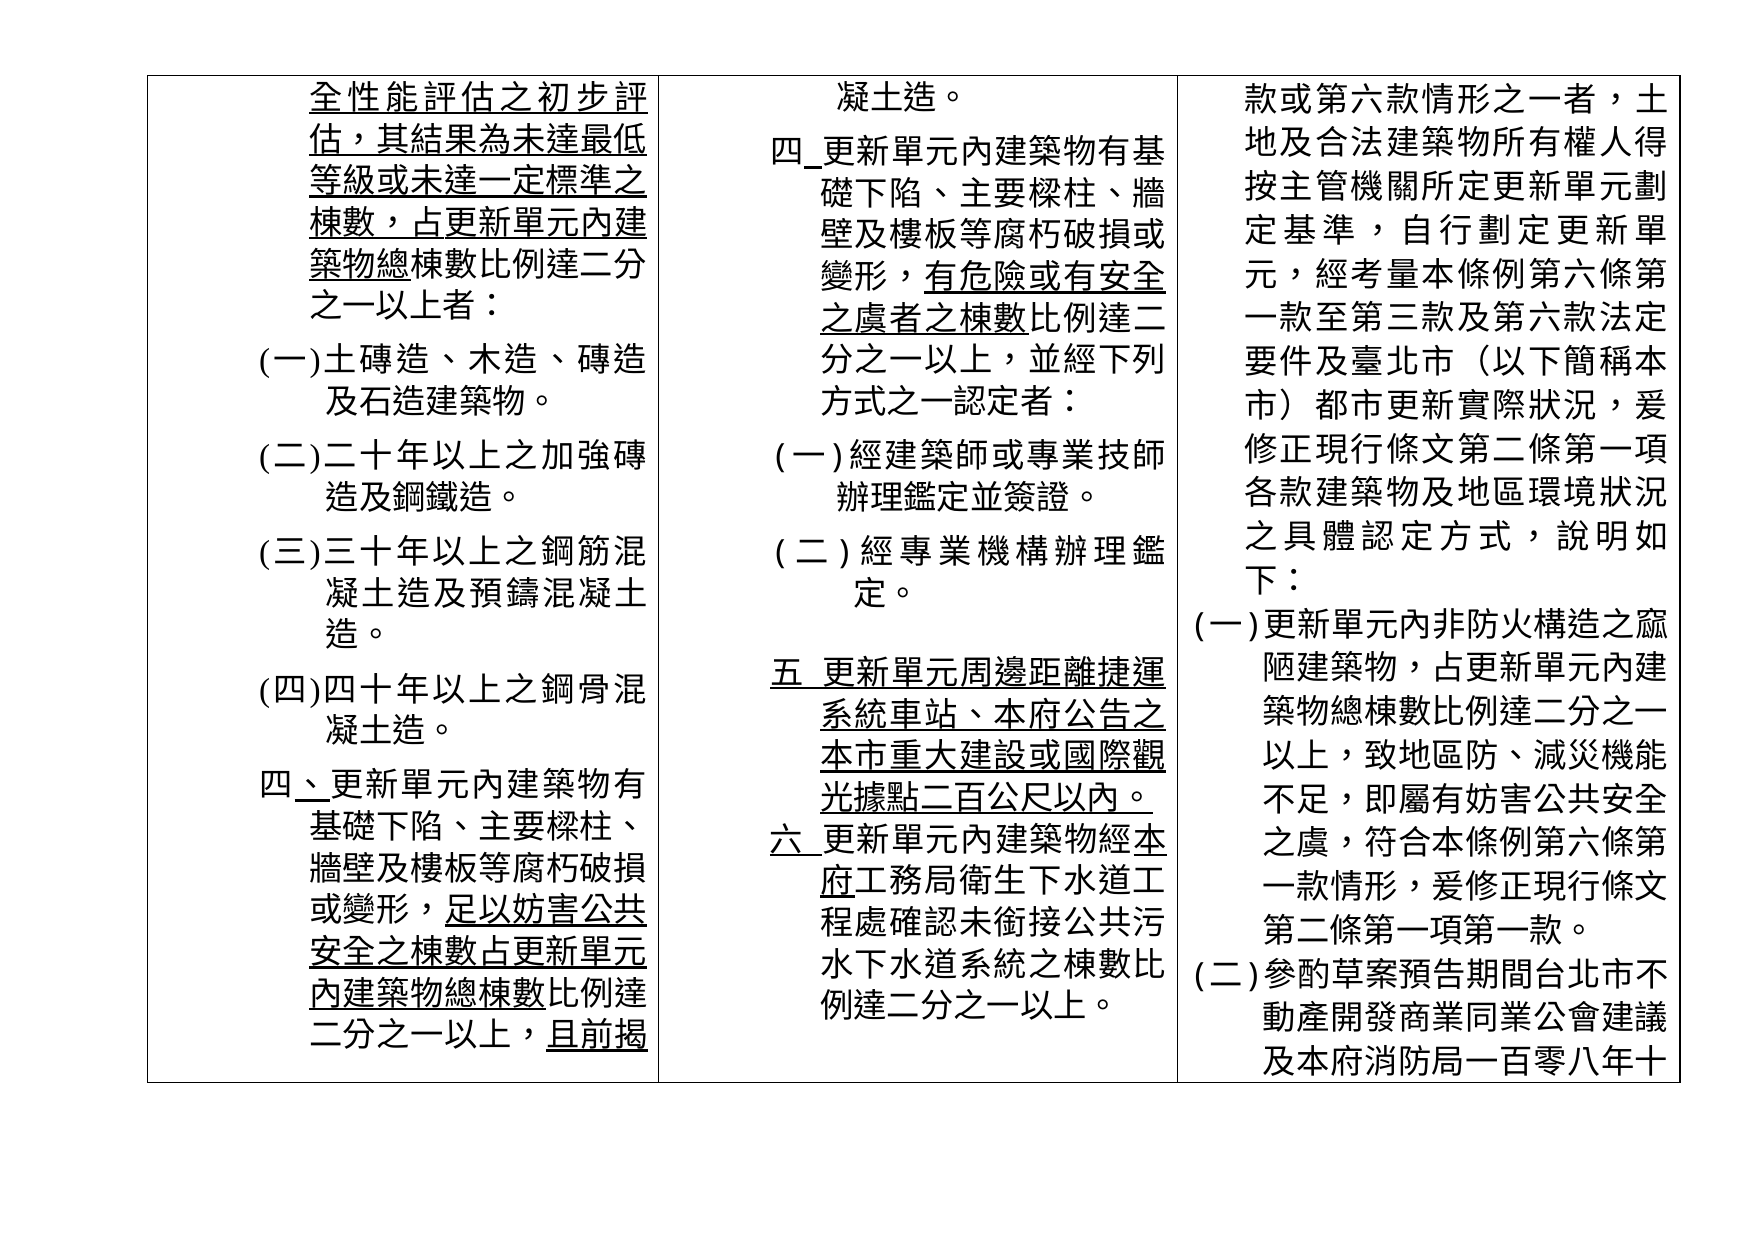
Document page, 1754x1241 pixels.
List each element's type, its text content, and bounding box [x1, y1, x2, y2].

table_cell 款或第六款情形之一者，土地及合法建築物所有權人得按主管機關所定更新單元劃定基準，自行劃定更新單元，經考量本條例第六條第一款至第三款及第六款法定要件及臺北市（以下簡稱本市）都市更新實際狀況，爰修正現行條文第二條第一項各款建築物及地區環境狀況之具體認定方式，說明如下： (一)更新單元內非防火構造之窳陋建築物，占更新單元內建築物總棟數比例達二分之一以上，致地區防、減災機能不足，即屬有妨害公共安全之虞，符合本條例第六條第一款情形，爰修正現行條文第二條第一項第一款。 (二)參酌草案預告期間台北市不動產開發商業同業公會建議及本府消防局一百零八年十 [1178, 76, 1679, 1082]
table_cell 全性能評估之初步評估，其結果為未達最低等級或未達一定標準之棟數，占更新單元內建築物總棟數比例達二分之一以上者： (一)土磚造、木造、磚造及石造建築物。 (二)二十年以上之加強磚造及鋼鐵造。 (三)三十年以上之鋼筋混凝土造及預鑄混凝土造。 (四)四十年以上之鋼骨混凝土造。 四、更新單元內建築物有基礎下陷、主要樑柱、牆壁及樓板等腐朽破損或變形，足以妨害公共安全之棟數占更新單元內建築物總棟數比例達二分之一以上，且前揭 [148, 76, 658, 1082]
table_cell 凝土造。 四 更新單元內建築物有基礎下陷、主要樑柱、牆壁及樓板等腐朽破損或變形，有危險或有安全之虞者之棟數比例達二分之一以上，並經下列方式之一認定者： (一)經建築師或專業技師辦理鑑定並簽證。 (二)經專業機構辦理鑑定。 五 更新單元周邊距離捷運系統車站、本府公告之本市重大建設或國際觀光據點二百公尺以內。 六 更新單元內建築物經本府工務局衛生下水道工程處確認未銜接公共污水下水道系統之棟數比例達二分之一以上。 [659, 76, 1177, 1082]
